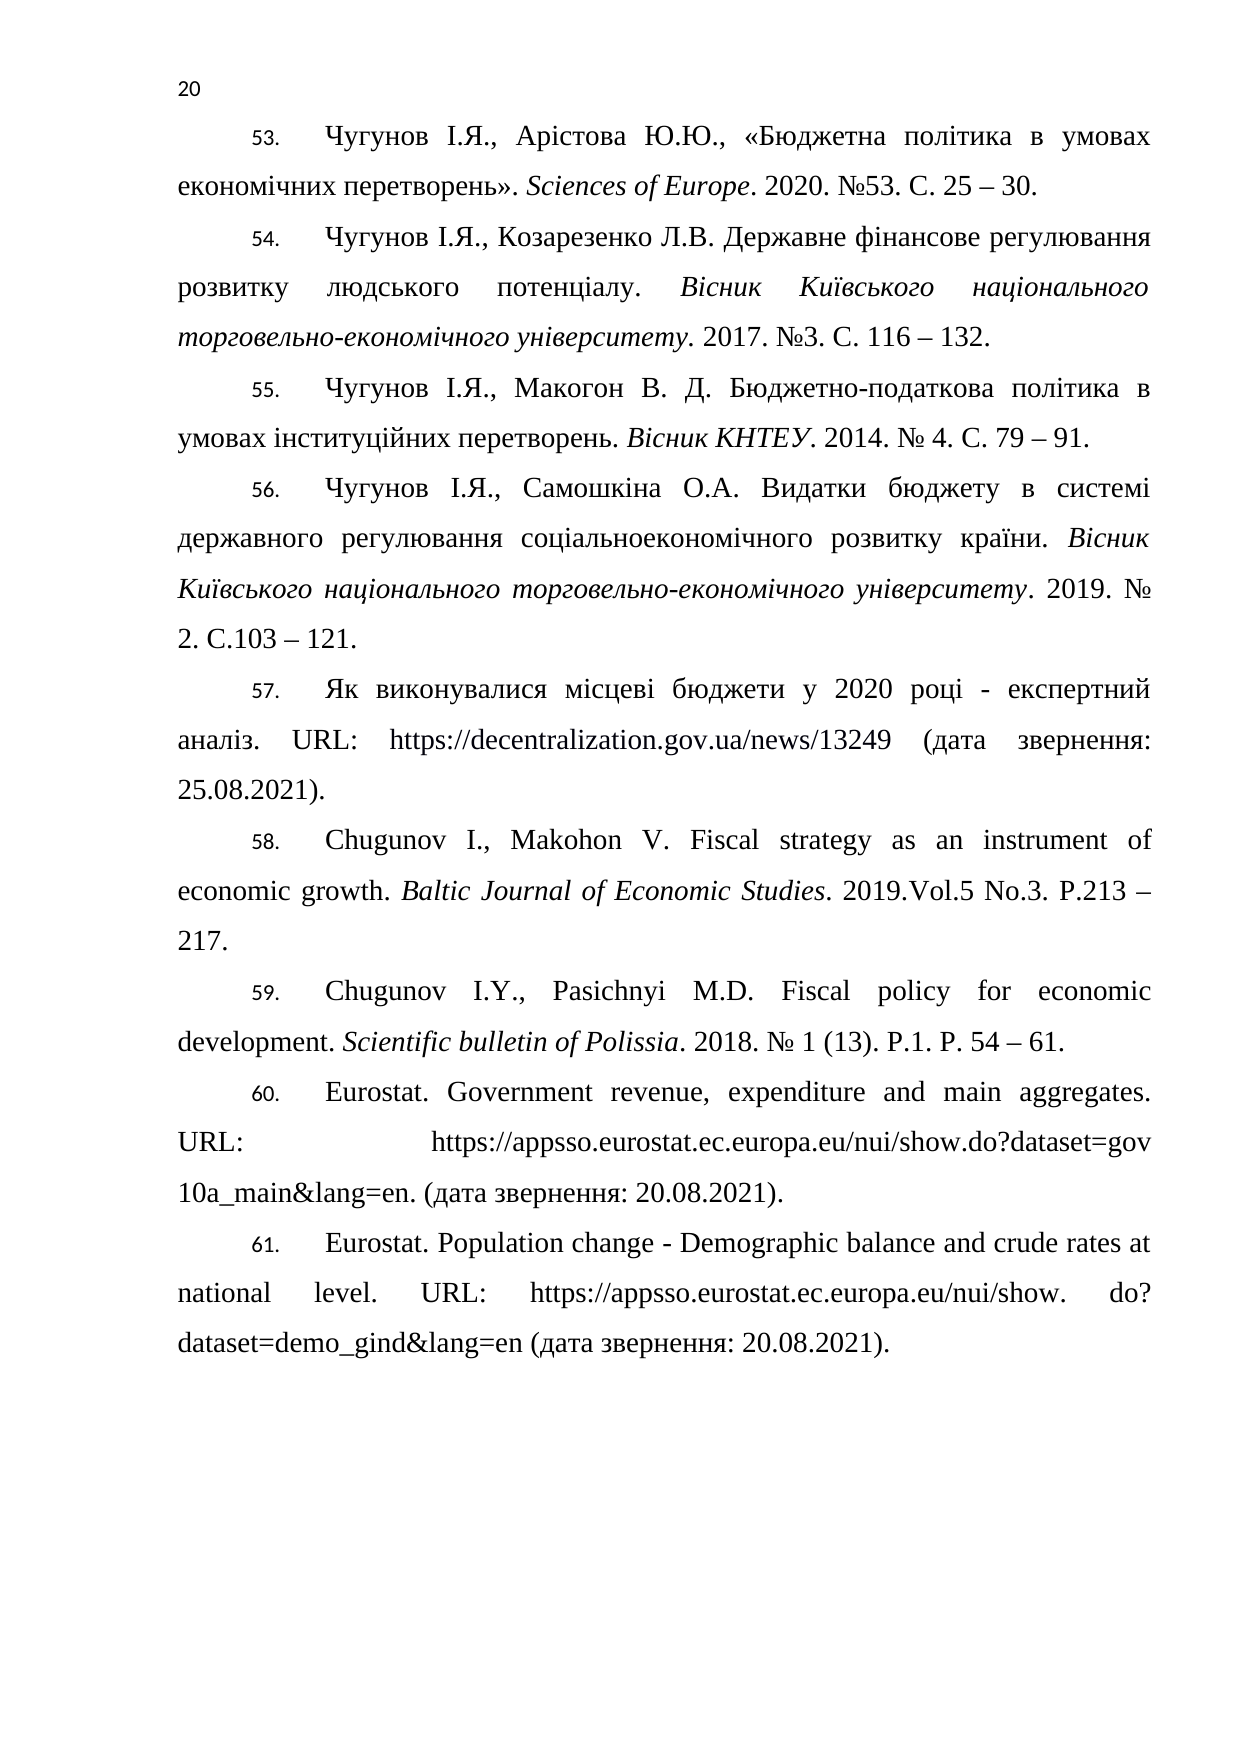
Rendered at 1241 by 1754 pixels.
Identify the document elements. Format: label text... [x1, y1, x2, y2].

list Chugunov I., Makohon V. Fiscal strategy as an instrument of economic growth. Baltic Journal of Economic Studies. 2019.Vol.5 No.3. P.213 – 217. [177, 822, 1152, 957]
list Чугунов І.Я., Козарезенко Л.В. Державне фінансове регулювання розвитку людського потенціалу. Вісник Київського національного торговельно-економічного університету. 2017. №3. С. 116 – 132. [177, 219, 1152, 353]
list Eurostat. Population change - Demographic balance and crude rates at national level. URL: https://appsso.eurostat.ec.europa.eu/nui/show. do?dataset=demo_gind&lang=en (дата звернення: 20.08.2021). [177, 1225, 1152, 1359]
list Eurostat. Government revenue, expenditure and main aggregates. URL: https://appsso.eurostat.ec.europa.eu/nui/show.do?dataset=gov 10a_main&lang=en. (дата звернення: 20.08.2021). [177, 1074, 1152, 1208]
list Чугунов І.Я., Макогон В. Д. Бюджетно-податкова політика в умовах інституційних перетворень. Вісник КНТЕУ. 2014. № 4. С. 79 – 91. [177, 370, 1152, 453]
list Як виконувалися місцеві бюджети у 2020 році - експертний аналіз. URL: https://decentralization.gov.ua/news/13249 (дата звернення: 25.08.2021). [177, 672, 1152, 806]
list Чугунов І.Я., Арістова Ю.Ю., «Бюджетна політика в умовах економічних перетворень». Sciences of Europe. 2020. №53. С. 25 – 30. [177, 118, 1152, 202]
list Чугунов І.Я., Самошкіна О.А. Видатки бюджету в системі державного регулювання соціальноекономічного розвитку країни. Вісник Київського національного торговельно-економічного університету. 2019. № 2. С.103 – 121. [177, 470, 1152, 655]
list Chugunov І.Y., Pasichnyi M.D. Fiscal policy for economic development. Scientific bulletin of Polissia. 2018. № 1 (13). P.1. P. 54 – 61. [177, 973, 1152, 1057]
